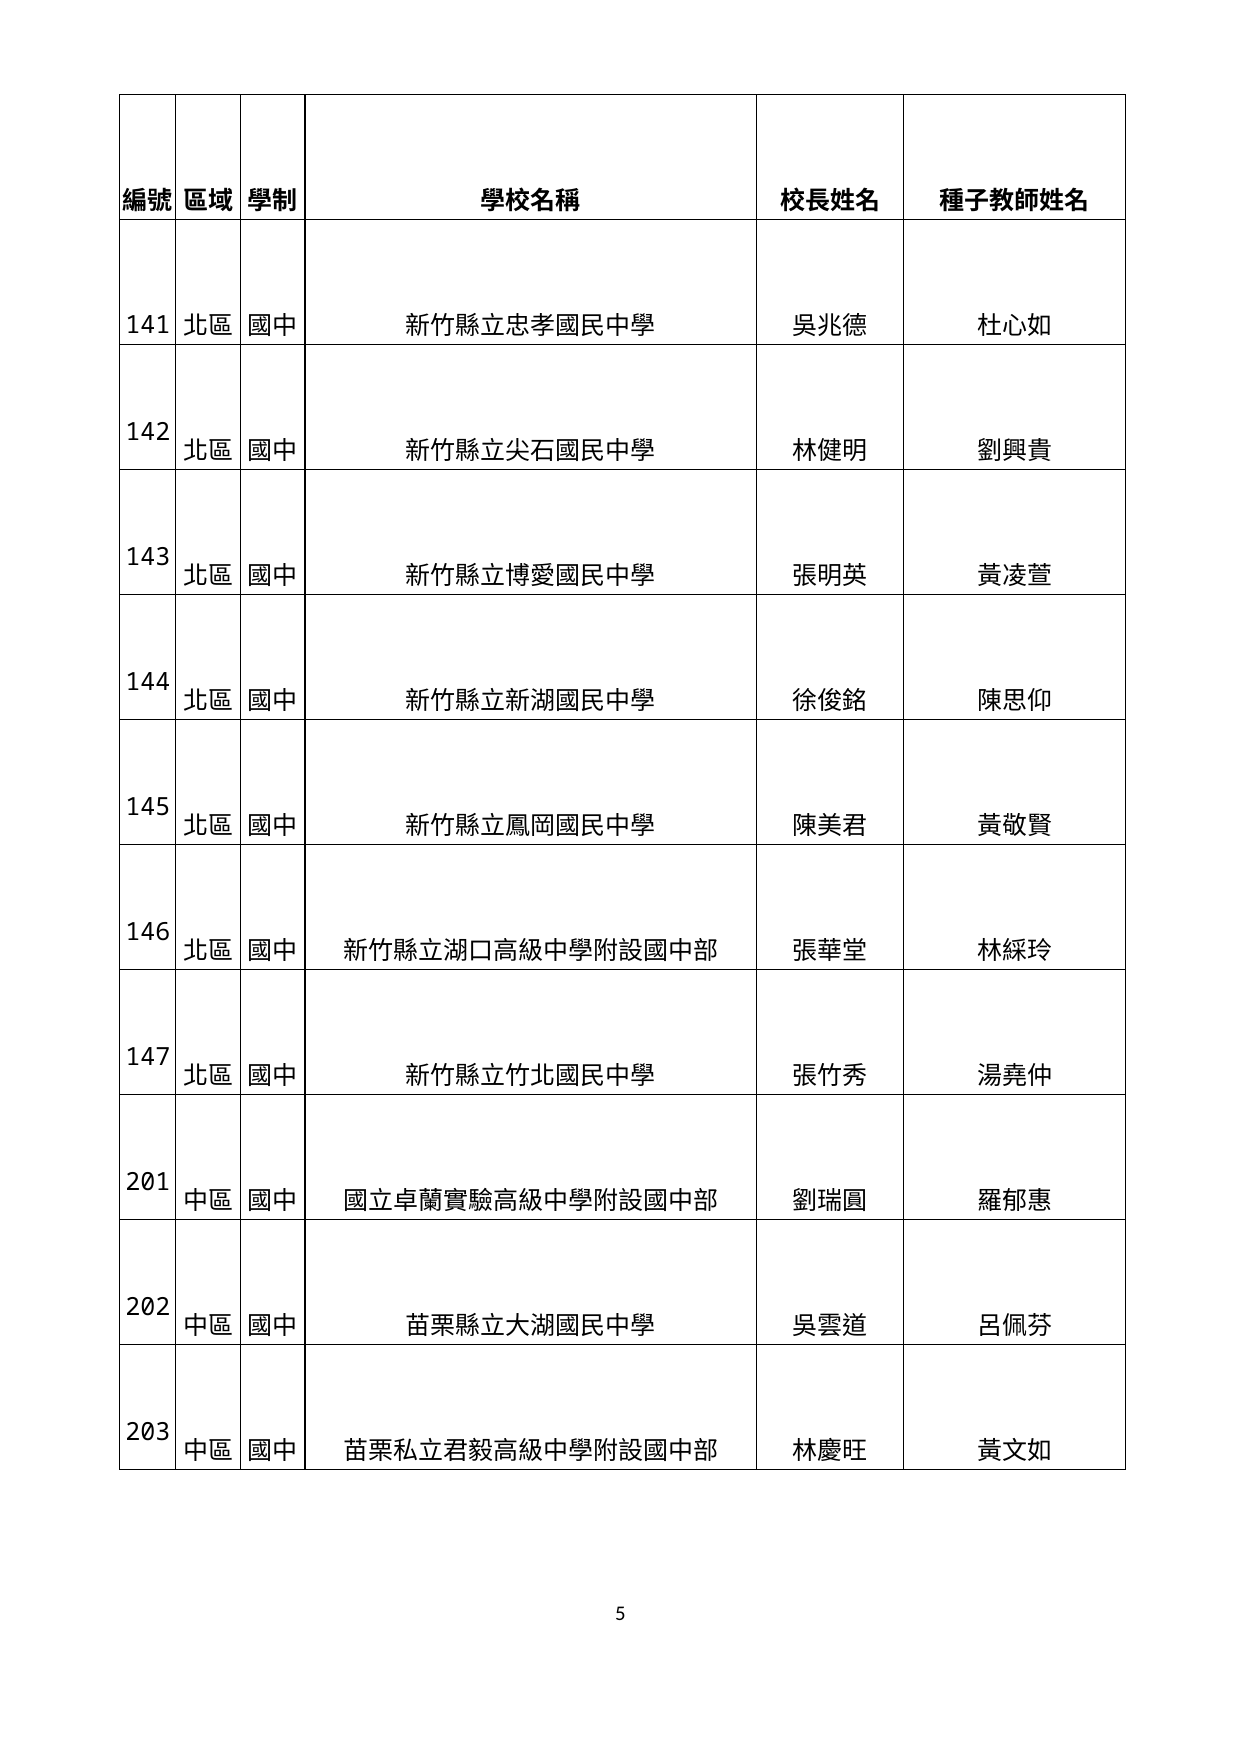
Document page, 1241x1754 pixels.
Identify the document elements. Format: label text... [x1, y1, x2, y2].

table_cell 國中 [241, 1095, 304, 1219]
table_cell 147 [120, 970, 175, 1094]
table_cell 國中 [241, 470, 304, 594]
table_cell 141 [120, 220, 175, 344]
table_header 學制 [241, 95, 304, 219]
table_cell 國中 [241, 220, 304, 344]
table_cell 146 [120, 845, 175, 969]
table_cell 新竹縣立竹北國民中學 [306, 970, 756, 1094]
table_cell 北區 [176, 720, 240, 844]
table_cell 張華堂 [757, 845, 903, 969]
table_cell 陳美君 [757, 720, 903, 844]
table_cell 203 [120, 1345, 175, 1469]
table_cell 中區 [176, 1345, 240, 1469]
table_cell 張竹秀 [757, 970, 903, 1094]
table_cell 林綵玲 [904, 845, 1125, 969]
table_cell 黃凌萱 [904, 470, 1125, 594]
table_cell 陳思仰 [904, 595, 1125, 719]
table_cell 國中 [241, 595, 304, 719]
table_cell 中區 [176, 1095, 240, 1219]
table_cell 145 [120, 720, 175, 844]
table_cell 國中 [241, 1220, 304, 1344]
table_cell 北區 [176, 845, 240, 969]
table_cell 北區 [176, 970, 240, 1094]
table_cell 林慶旺 [757, 1345, 903, 1469]
table_cell 林健明 [757, 345, 903, 469]
table_cell 143 [120, 470, 175, 594]
table_cell 北區 [176, 345, 240, 469]
table_cell 呂佩芬 [904, 1220, 1125, 1344]
table_header 編號 [120, 95, 175, 219]
table_cell 吳兆德 [757, 220, 903, 344]
table_cell 201 [120, 1095, 175, 1219]
table_cell 國中 [241, 345, 304, 469]
table_cell 新竹縣立忠孝國民中學 [306, 220, 756, 344]
table_cell 苗栗私立君毅高級中學附設國中部 [306, 1345, 756, 1469]
table_cell 新竹縣立鳳岡國民中學 [306, 720, 756, 844]
table_cell 新竹縣立湖口高級中學附設國中部 [306, 845, 756, 969]
table_cell 吳雲道 [757, 1220, 903, 1344]
table_cell 北區 [176, 595, 240, 719]
table_cell 劉興貴 [904, 345, 1125, 469]
table_cell 新竹縣立博愛國民中學 [306, 470, 756, 594]
table_cell 張明英 [757, 470, 903, 594]
table_cell 新竹縣立尖石國民中學 [306, 345, 756, 469]
table_cell 湯堯仲 [904, 970, 1125, 1094]
table_cell 國中 [241, 720, 304, 844]
table_cell 杜心如 [904, 220, 1125, 344]
table_cell 黃敬賢 [904, 720, 1125, 844]
table_cell 徐俊銘 [757, 595, 903, 719]
table_header 區域 [176, 95, 240, 219]
table_cell 142 [120, 345, 175, 469]
table_header 學校名稱 [306, 95, 756, 219]
table_cell 國立卓蘭實驗高級中學附設國中部 [306, 1095, 756, 1219]
table_cell 苗栗縣立大湖國民中學 [306, 1220, 756, 1344]
table_cell 羅郁惠 [904, 1095, 1125, 1219]
table_header 種子教師姓名 [904, 95, 1125, 219]
table_cell 國中 [241, 1345, 304, 1469]
table_cell 黃文如 [904, 1345, 1125, 1469]
table_cell 劉瑞圓 [757, 1095, 903, 1219]
table_cell 北區 [176, 220, 240, 344]
table_cell 202 [120, 1220, 175, 1344]
table_cell 國中 [241, 845, 304, 969]
table_cell 中區 [176, 1220, 240, 1344]
table_cell 144 [120, 595, 175, 719]
table_header 校長姓名 [757, 95, 903, 219]
table_cell 北區 [176, 470, 240, 594]
table_cell 國中 [241, 970, 304, 1094]
table_cell 新竹縣立新湖國民中學 [306, 595, 756, 719]
